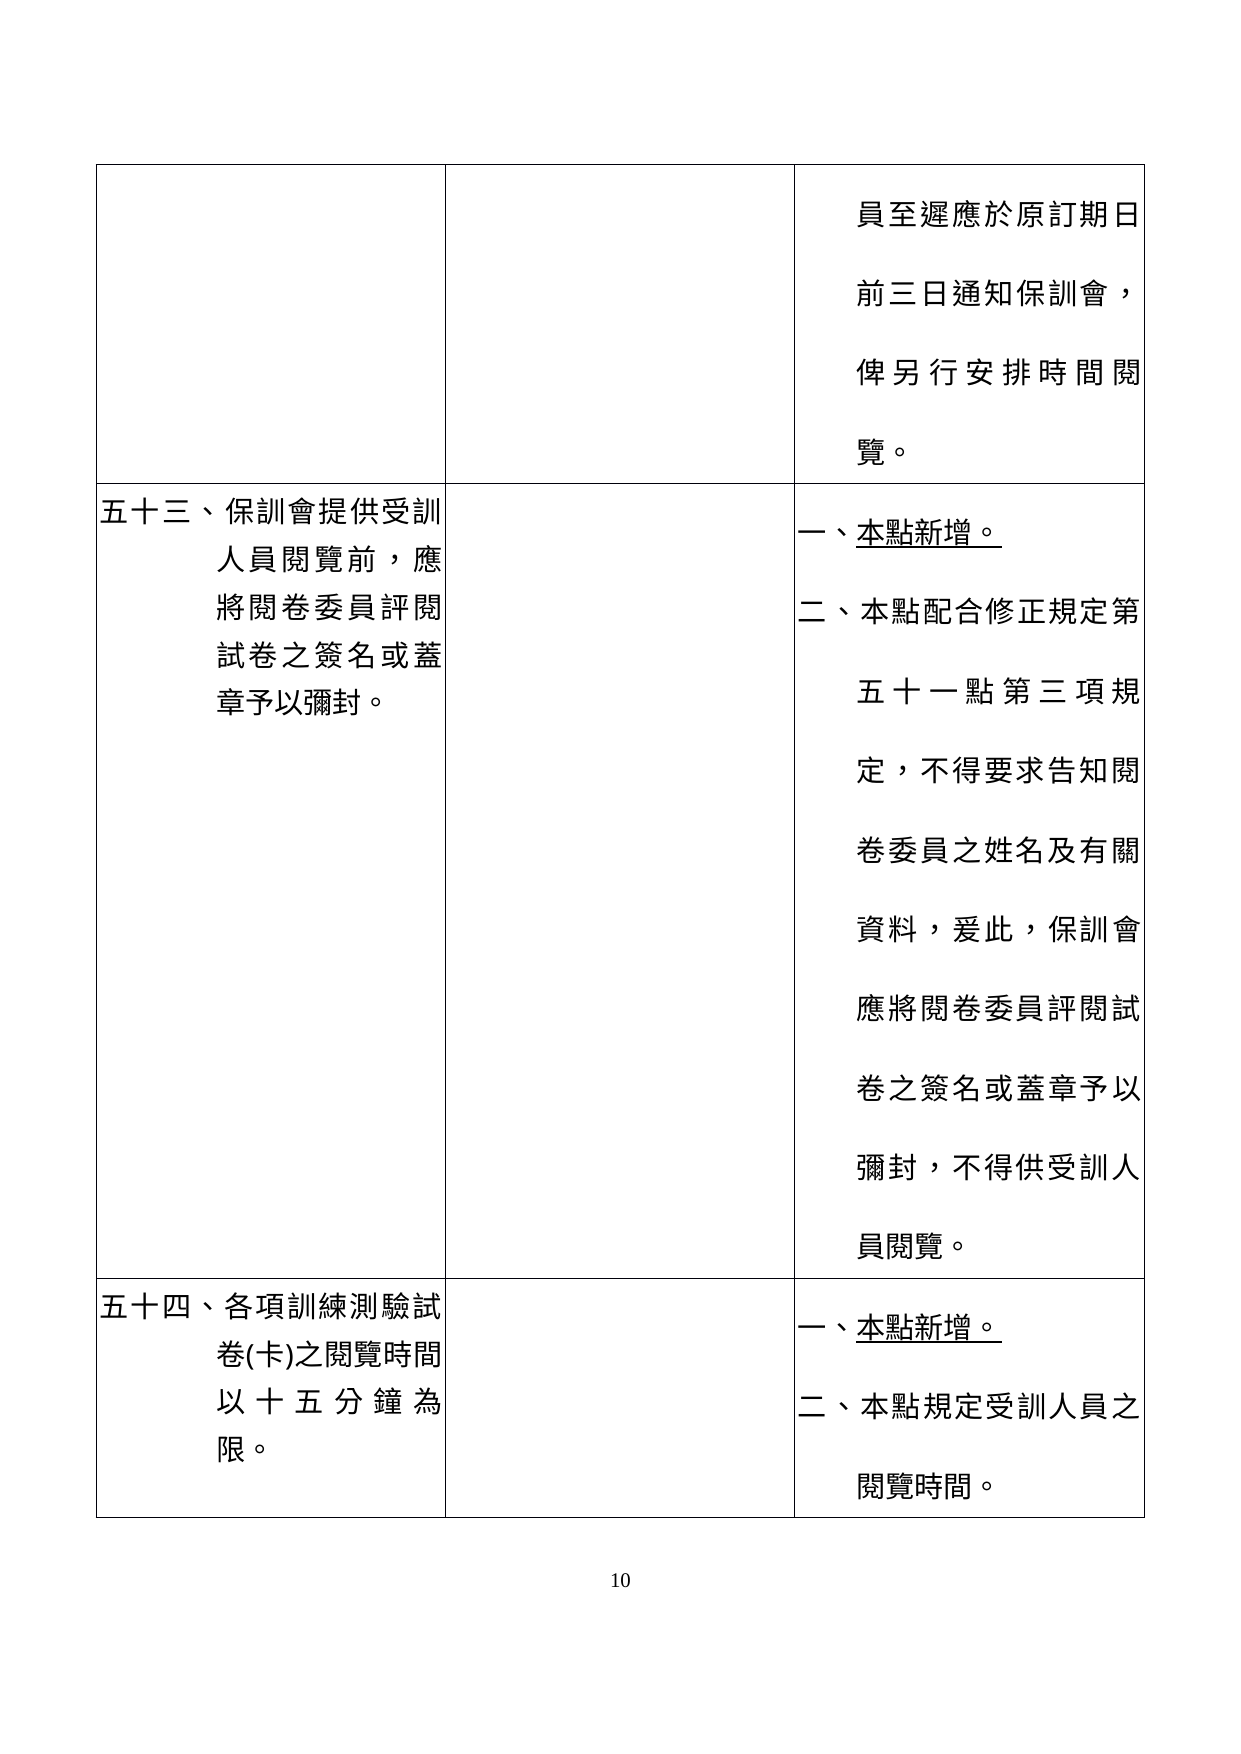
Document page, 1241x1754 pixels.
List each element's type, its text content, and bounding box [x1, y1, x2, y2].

table_cell 五十三、保訓會提供受訓人員閱覽前，應將閱卷委員評閱試卷之簽名或蓋章予以彌封。 [97, 484, 445, 1278]
table_cell 一、本點新增。 二、本點配合修正規定第五十一點第三項規定，不得要求告知閱卷委員之姓名及有關資料，爰此，保訓會應將閱卷委員評閱試卷之簽名或蓋章予以彌封，不得供受訓人員閱覽。 [795, 484, 1144, 1278]
table_cell 五十四、各項訓練測驗試卷(卡)之閱覽時間以十五分鐘為限。 [97, 1279, 445, 1517]
table_cell [446, 165, 794, 483]
table_cell [446, 1279, 794, 1517]
table_cell 員至遲應於原訂期日前三日通知保訓會，俾另行安排時間閱覽。 [795, 165, 1144, 483]
table_cell 一、本點新增。 二、本點規定受訓人員之閱覽時間。 [795, 1279, 1144, 1517]
table_cell [97, 165, 445, 483]
table_cell [446, 484, 794, 1278]
